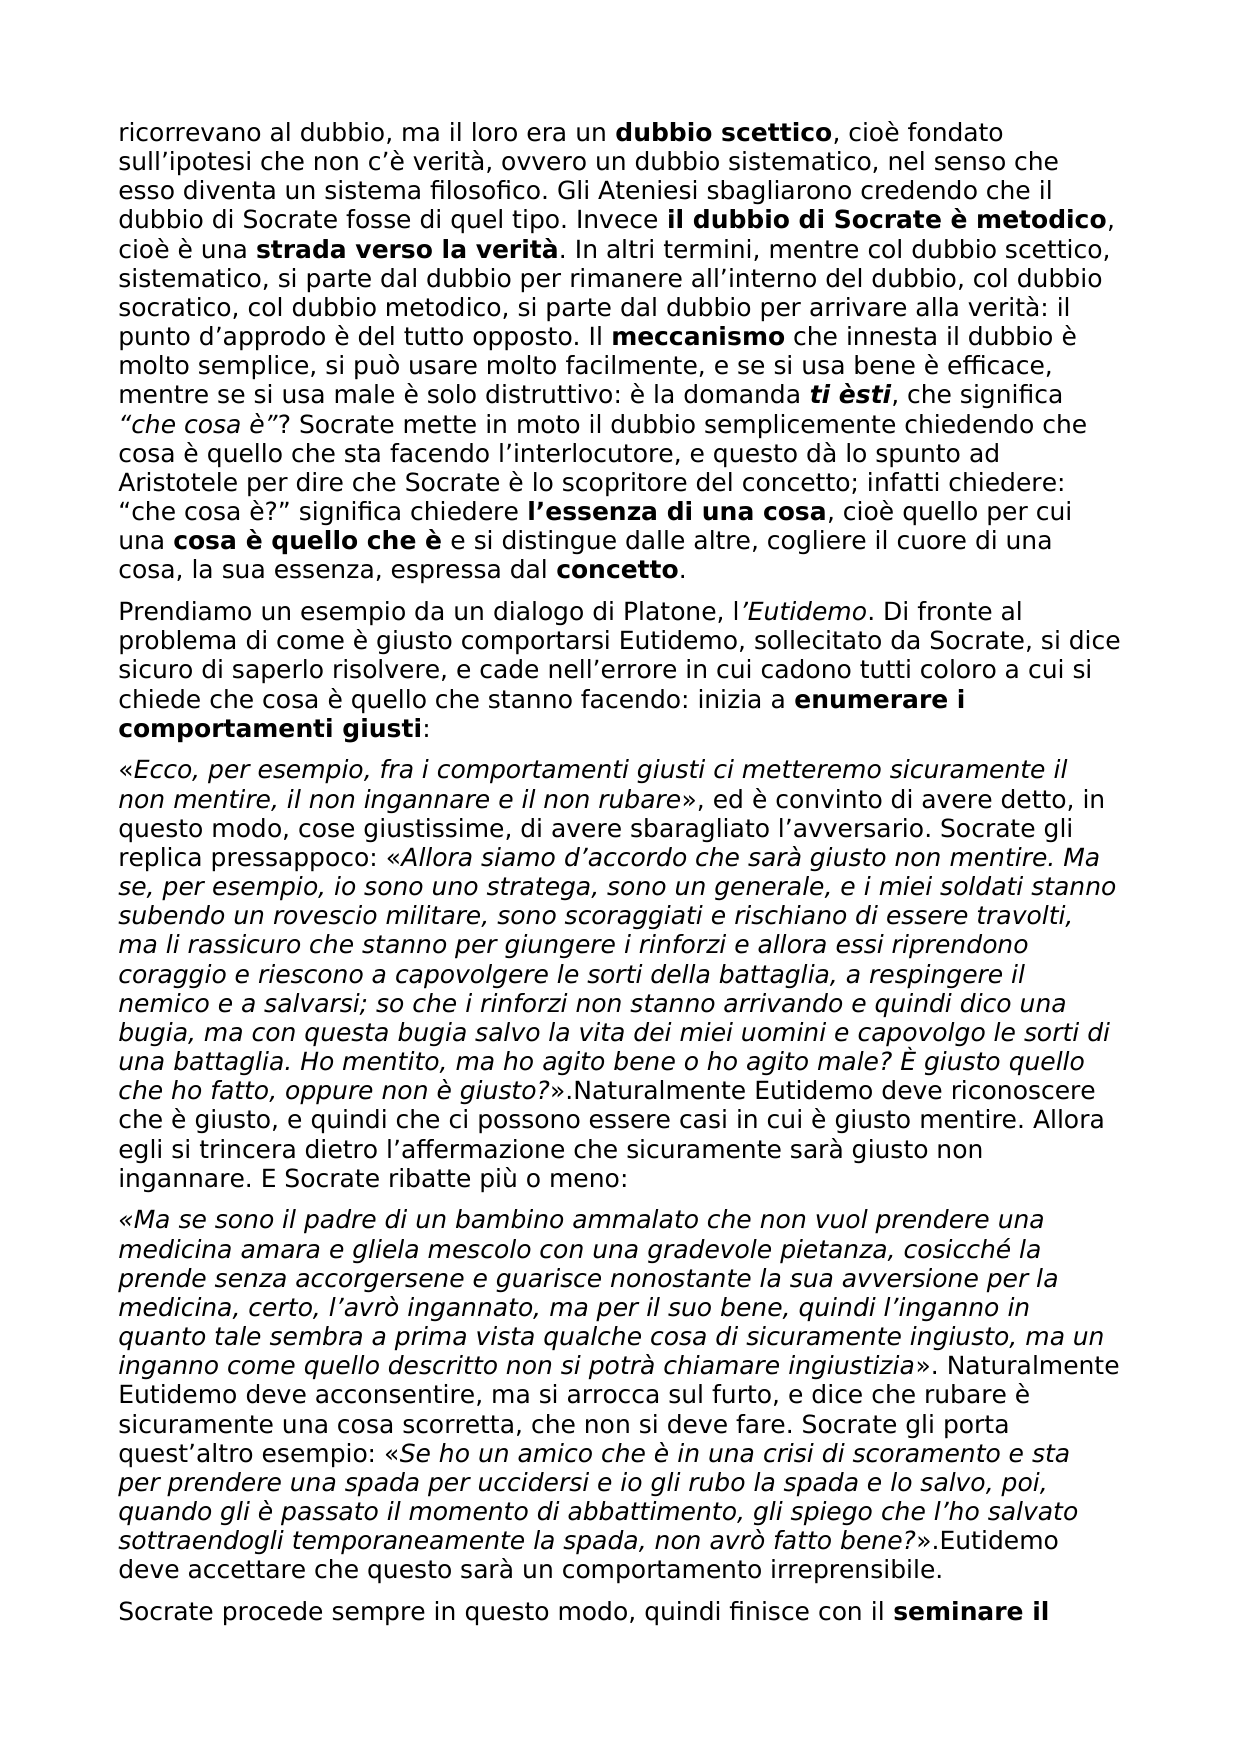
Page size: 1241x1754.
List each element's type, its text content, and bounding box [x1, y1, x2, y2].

text «Ecco, per esempio, fra i comportamenti giusti ci metteremo sicuramente il non mentire, il non ingannare e il non rubare», ed è convinto di avere detto, in questo modo, cose giustissime, di avere sbaragliato l’avversario. Socrate gli replica pressappoco: «Allora siamo d’accordo che sarà giusto non mentire. Ma se, per esempio, io sono uno stratega, sono un generale, e i miei soldati stanno subendo un rovescio militare, sono scoraggiati e rischiano di essere travolti, ma li rassicuro che stanno per giungere i rinforzi e allora essi riprendono coraggio e riescono a capovolgere le sorti della battaglia, a respingere il nemico e a salvarsi; so che i rinforzi non stanno arrivando e quindi dico una bugia, ma con questa bugia salvo la vita dei miei uomini e capovolgo le sorti di una battaglia. Ho mentito, ma ho agito bene o ho agito male? È giusto quello che ho fatto, oppure non è giusto?».Naturalmente Eutidemo deve riconoscere che è giusto, e quindi che ci possono essere casi in cui è giusto mentire. Allora egli si trincera dietro l’affermazione che sicuramente sarà giusto non ingannare. E Socrate ribatte più o meno: [118, 756, 1122, 1193]
text Socrate procede sempre in questo modo, quindi finisce con il seminare il [118, 1597, 1122, 1626]
text «Ma se sono il padre di un bambino ammalato che non vuol prendere una medicina amara e gliela mescolo con una gradevole pietanza, cosicché la prende senza accorgersene e guarisce nonostante la sua avversione per la medicina, certo, l’avrò ingannato, ma per il suo bene, quindi l’inganno in quanto tale sembra a prima vista qualche cosa di sicuramente ingiusto, ma un inganno come quello descritto non si potrà chiamare ingiustizia». Naturalmente Eutidemo deve acconsentire, ma si arrocca sul furto, e dice che rubare è sicuramente una cosa scorretta, che non si deve fare. Socrate gli porta quest’altro esempio: «Se ho un amico che è in una crisi di scoramento e sta per prendere una spada per uccidersi e io gli rubo la spada e lo salvo, poi, quando gli è passato il momento di abbattimento, gli spiego che l’ho salvato sottraendogli temporaneamente la spada, non avrò fatto bene?».Eutidemo deve accettare che questo sarà un comportamento irreprensibile. [118, 1206, 1122, 1585]
text Prendiamo un esempio da un dialogo di Platone, l’Eutidemo. Di fronte al problema di come è giusto comportarsi Eutidemo, sollecitato da Socrate, si dice sicuro di saperlo risolvere, e cade nell’errore in cui cadono tutti coloro a cui si chiede che cosa è quello che stanno facendo: inizia a enumerare i comportamenti giusti: [118, 597, 1122, 743]
text ricorrevano al dubbio, ma il loro era un dubbio scettico, cioè fondato sull’ipotesi che non c’è verità, ovvero un dubbio sistematico, nel senso che esso diventa un sistema filosofico. Gli Ateniesi sbagliarono credendo che il dubbio di Socrate fosse di quel tipo. Invece il dubbio di Socrate è metodico, cioè è una strada verso la verità. In altri termini, mentre col dubbio scettico, sistematico, si parte dal dubbio per rimanere all’interno del dubbio, col dubbio socratico, col dubbio metodico, si parte dal dubbio per arrivare alla verità: il punto d’approdo è del tutto opposto. Il meccanismo che innesta il dubbio è molto semplice, si può usare molto facilmente, e se si usa bene è efficace, mentre se si usa male è solo distruttivo: è la domanda ti èsti, che significa “che cosa è”? Socrate mette in moto il dubbio semplicemente chiedendo che cosa è quello che sta facendo l’interlocutore, e questo dà lo spunto ad Aristotele per dire che Socrate è lo scopritore del concetto; infatti chiedere: “che cosa è?” significa chiedere l’essenza di una cosa, cioè quello per cui una cosa è quello che è e si distingue dalle altre, cogliere il cuore di una cosa, la sua essenza, espressa dal concetto. [118, 118, 1122, 585]
